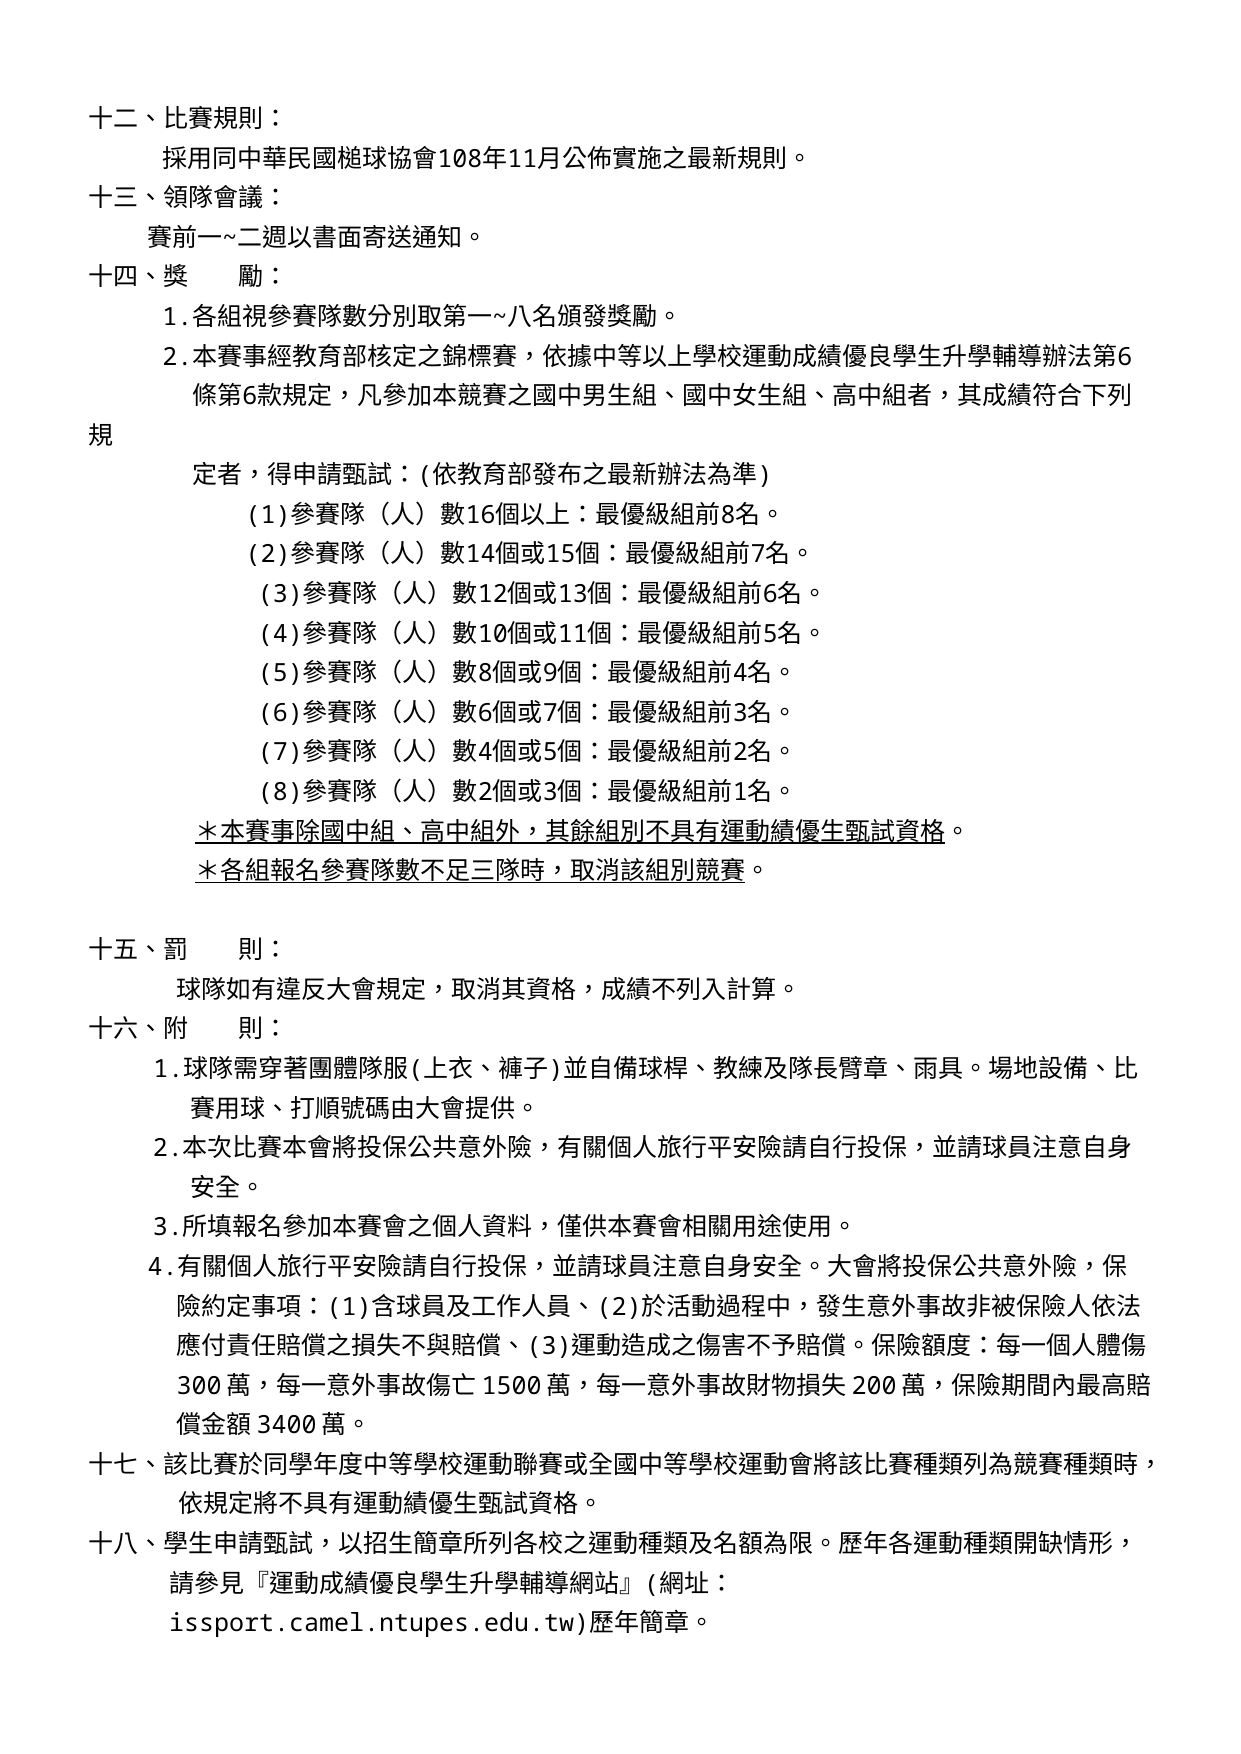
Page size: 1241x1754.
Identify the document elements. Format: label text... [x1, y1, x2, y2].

text 2.本次比賽本會將投保公共意外險，有關個人旅行平安險請自行投保，並請球員注意自身安全。 [153, 1125, 1152, 1204]
text 採用同中華民國槌球協會108年11月公佈實施之最新規則。 [147, 135, 1152, 175]
text 十七、該比賽於同學年度中等學校運動聯賽或全國中等學校運動會將該比賽種類列為競賽種類時， [89, 1442, 1152, 1481]
text 賽前一~二週以書面寄送通知。 [103, 214, 1152, 254]
text 1.球隊需穿著團體隊服(上衣、褲子)並自備球桿、教練及隊長臂章、雨具。場地設備、比賽用球、打順號碼由大會提供。 [153, 1046, 1152, 1125]
text 十三、領隊會議： [89, 175, 1152, 214]
text 4.有關個人旅行平安險請自行投保，並請球員注意自身安全。大會將投保公共意外險，保險約定事項：(1)含球員及工作人員、(2)於活動過程中，發生意外事故非被保險人依法應付責任賠償之損失不與賠償、(3)運動造成之傷害不予賠償。保險額度：每一個人體傷300萬，每一意外事故傷亡1500萬，每一意外事故財物損失200萬，保險期間內最高賠償金額3400萬。 [147, 1244, 1152, 1442]
text (6)參賽隊（人）數6個或7個：最優級組前3名。 [153, 689, 1152, 729]
text 十二、比賽規則： [89, 96, 1152, 135]
text 1.各組視參賽隊數分別取第一~八名頒發獎勵。 [89, 294, 1152, 333]
text (5)參賽隊（人）數8個或9個：最優級組前4名。 [153, 650, 1152, 689]
text 定者，得申請甄試：(依教育部發布之最新辦法為準) [89, 452, 1152, 492]
text 十五、罰 則： [89, 927, 1152, 967]
text 十四、獎 勵： [89, 254, 1152, 294]
text ＊本賽事除國中組、高中組外，其餘組別不具有運動績優生甄試資格。 [189, 808, 1152, 848]
text 條第6款規定，凡參加本競賽之國中男生組、國中女生組、高中組者，其成績符合下列規 [89, 373, 1152, 452]
text 十六、附 則： [89, 1006, 1152, 1046]
text 3.所填報名參加本賽會之個人資料，僅供本賽會相關用途使用。 [153, 1204, 1152, 1244]
text (8)參賽隊（人）數2個或3個：最優級組前1名。 [153, 769, 1152, 808]
text (7)參賽隊（人）數4個或5個：最優級組前2名。 [153, 729, 1152, 769]
text (2)參賽隊（人）數14個或15個：最優級組前7名。 [195, 531, 1152, 571]
text 2.本賽事經教育部核定之錦標賽，依據中等以上學校運動成績優良學生升學輔導辦法第6 [89, 333, 1152, 373]
text 球隊如有違反大會規定，取消其資格，成績不列入計算。 [118, 967, 1152, 1006]
text (1)參賽隊（人）數16個以上：最優級組前8名。 [195, 492, 1152, 531]
text ＊各組報名參賽隊數不足三隊時，取消該組別競賽。 [189, 848, 1152, 887]
text 依規定將不具有運動績優生甄試資格。 [89, 1481, 1152, 1521]
text (3)參賽隊（人）數12個或13個：最優級組前6名。 [153, 571, 1152, 610]
text 十八、學生申請甄試，以招生簡章所列各校之運動種類及名額為限。歷年各運動種類開缺情形，請參見『運動成績優良學生升學輔導網站』(網址：issport.camel.ntupes.edu.tw)歷年簡章。 [89, 1521, 1152, 1639]
text (4)參賽隊（人）數10個或11個：最優級組前5名。 [153, 610, 1152, 650]
